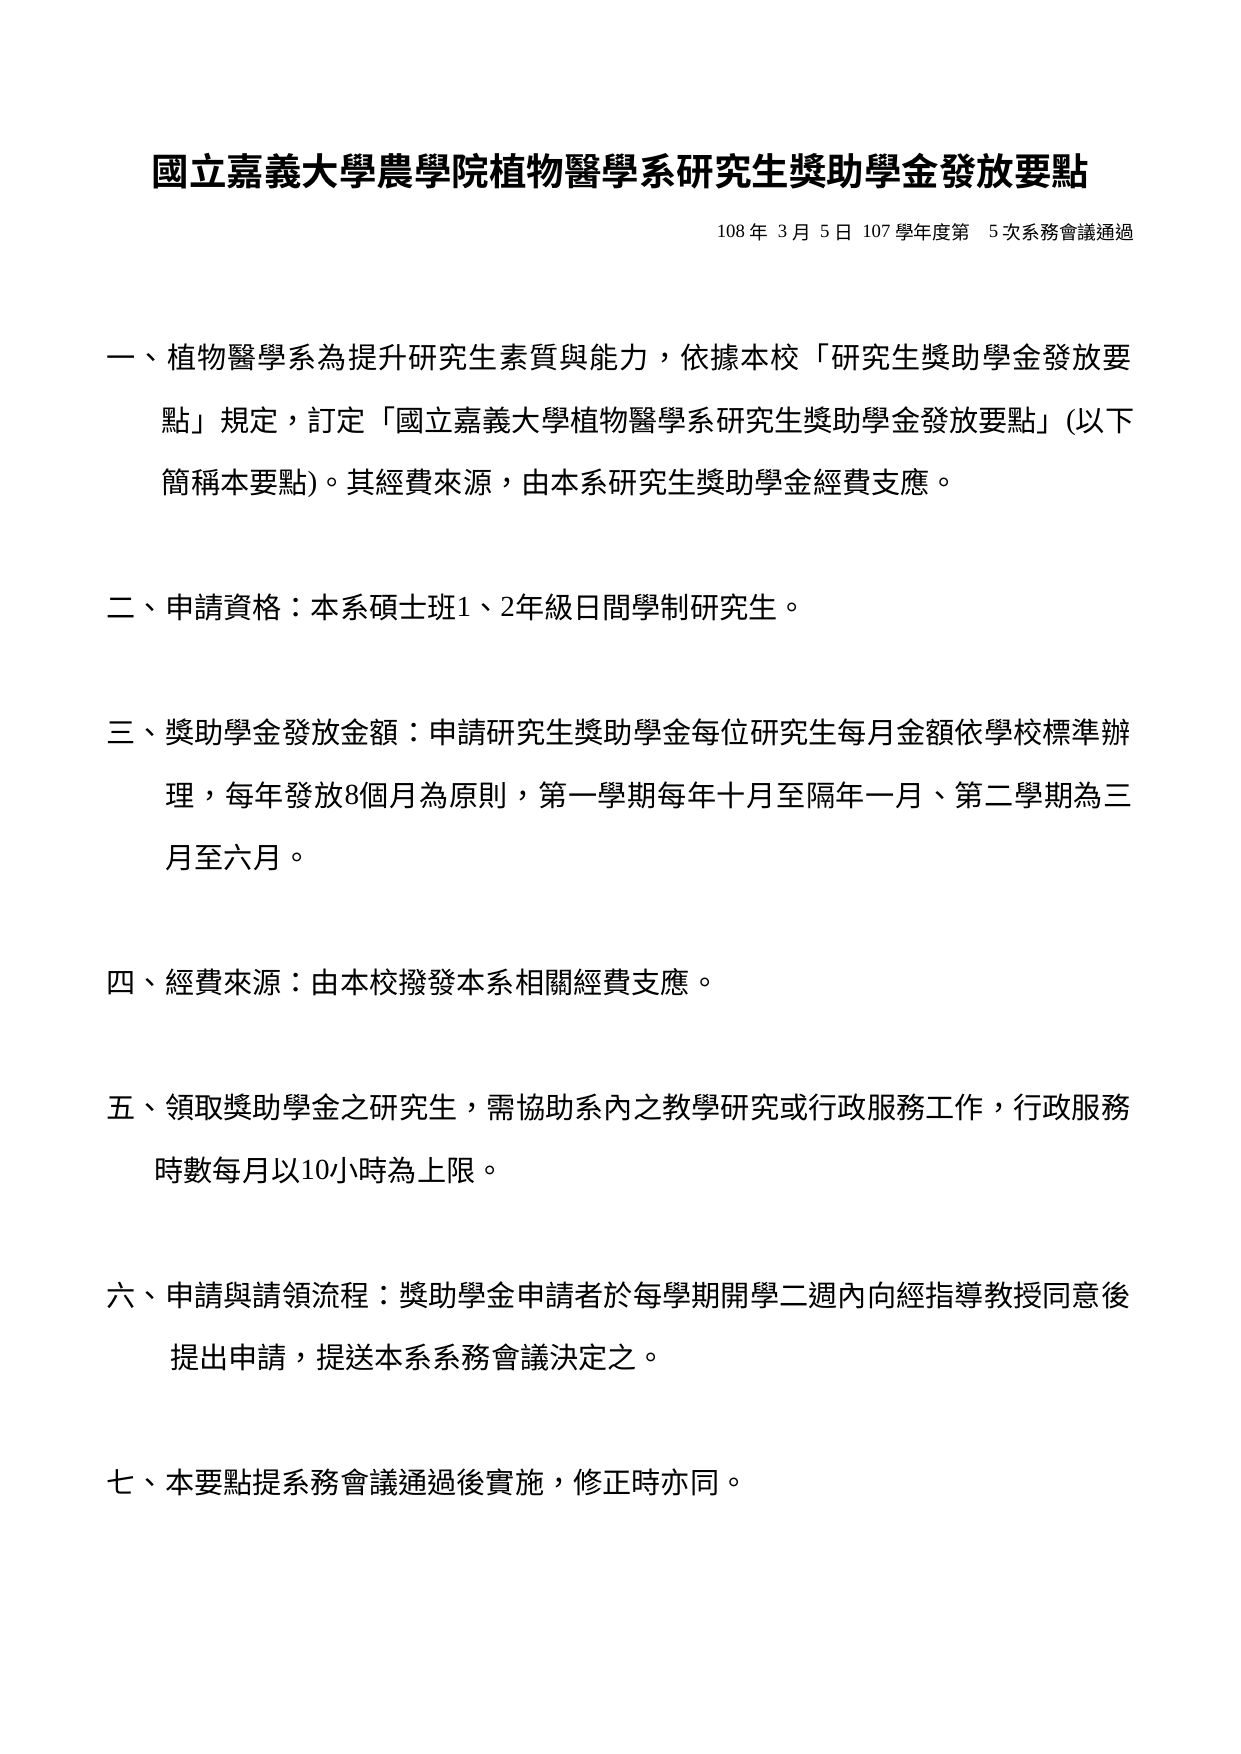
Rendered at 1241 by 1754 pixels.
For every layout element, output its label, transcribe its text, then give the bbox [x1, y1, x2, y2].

text 六、申請與請領流程：獎助學金申請者於每學期開學二週內向經指導教授同意後提出申請，提送本系系務會議決定之。 [106, 1252, 1134, 1377]
text 一、植物醫學系為提升研究生素質與能力，依據本校「研究生獎助學金發放要點」規定，訂定「國立嘉義大學植物醫學系研究生獎助學金發放要點」(以下簡稱本要點)。其經費來源，由本系研究生獎助學金經費支應。 [106, 314, 1134, 502]
text 七、本要點提系務會議通過後實施，修正時亦同。 [106, 1439, 1134, 1502]
text 二、申請資格：本系碩士班1、2年級日間學制研究生。 [106, 564, 1134, 627]
text 108 年 3 月 5 日 107 學年度第 5 次系務會議通過 [106, 189, 1134, 252]
text 國立嘉義大學農學院植物醫學系研究生獎助學金發放要點 [106, 127, 1134, 189]
text 五、領取獎助學金之研究生，需協助系內之教學研究或行政服務工作，行政服務時數每月以10小時為上限。 [106, 1064, 1134, 1189]
text 四、經費來源：由本校撥發本系相關經費支應。 [106, 939, 1134, 1002]
text 三、獎助學金發放金額：申請研究生獎助學金每位研究生每月金額依學校標準辦理，每年發放8個月為原則，第一學期每年十月至隔年一月、第二學期為三月至六月。 [106, 689, 1134, 877]
